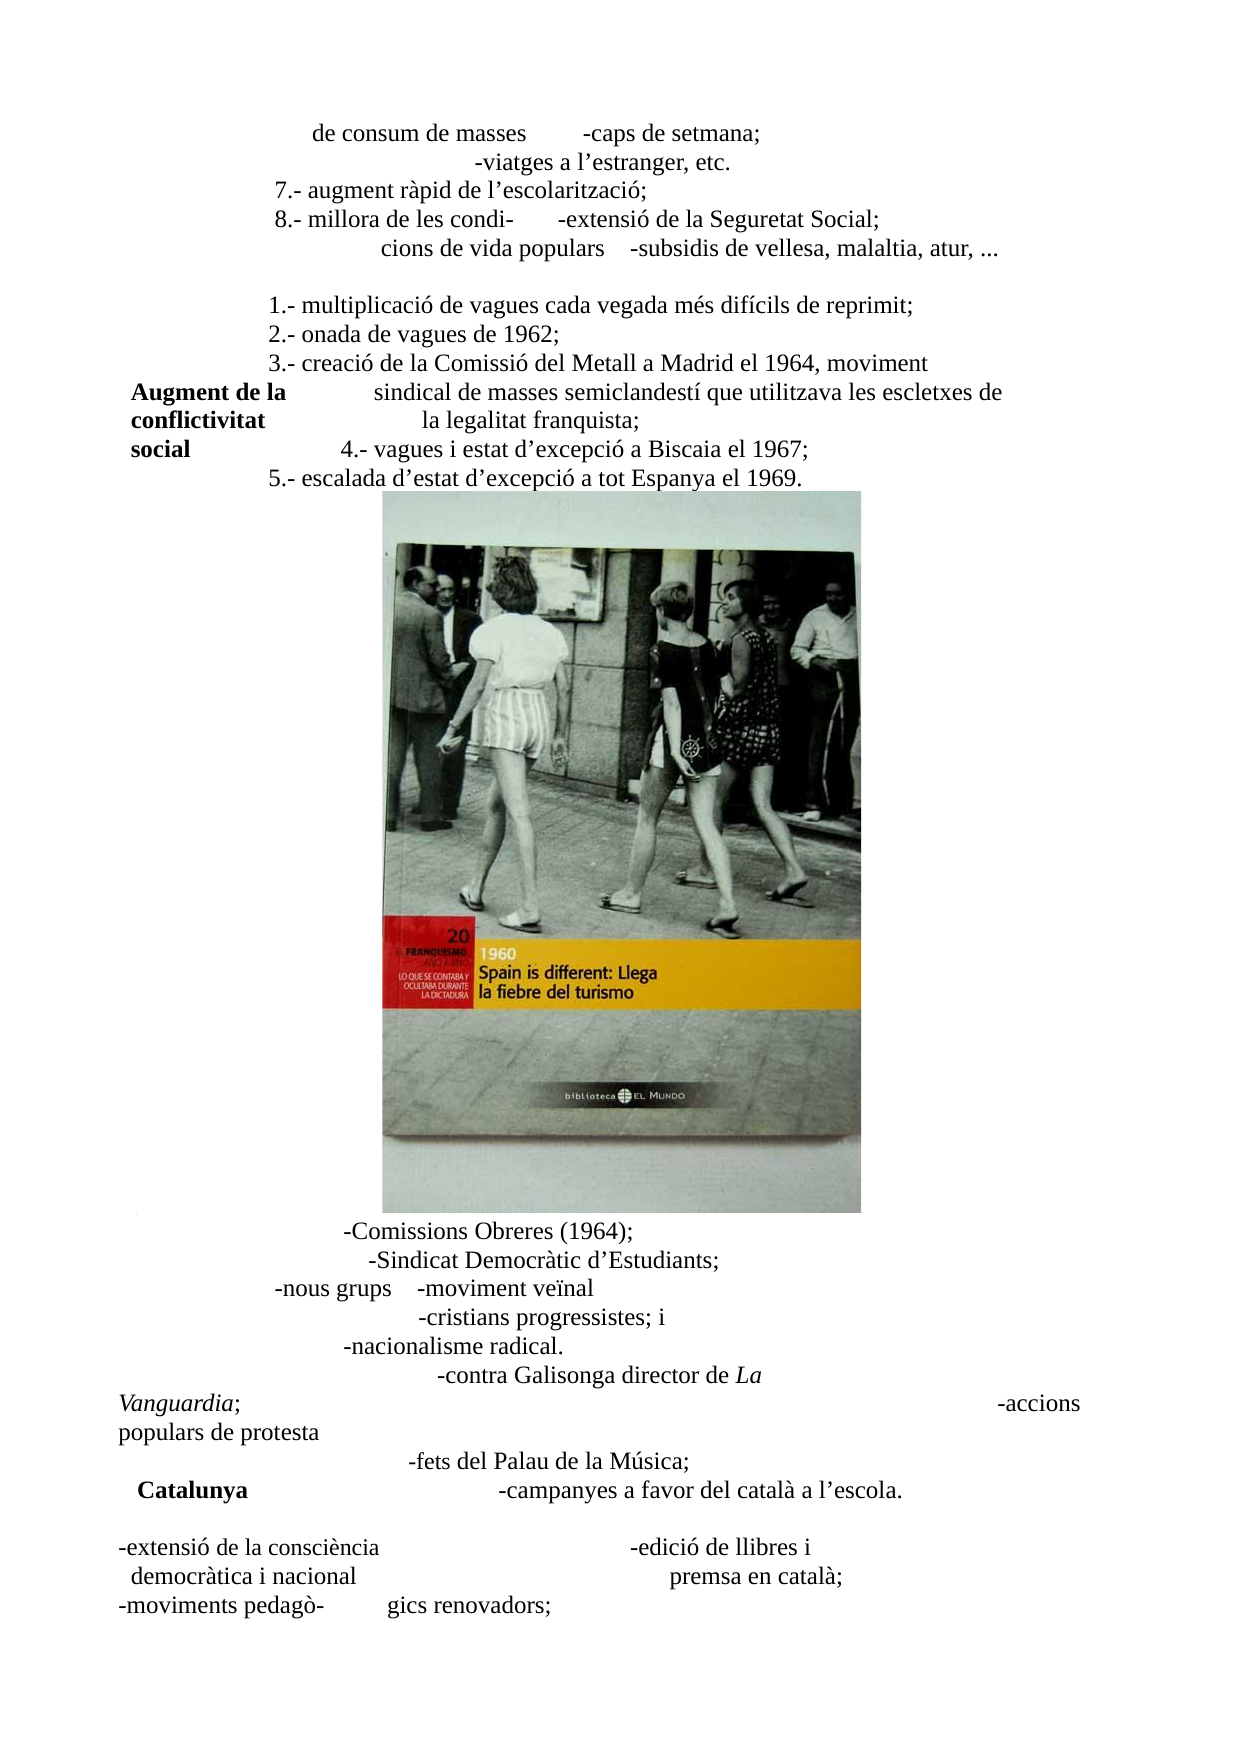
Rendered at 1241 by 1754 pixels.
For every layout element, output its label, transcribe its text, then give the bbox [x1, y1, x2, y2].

text 3.- creació de la Comissió del Metall a Madrid el 1964, moviment [118, 348, 1122, 377]
text 8.- millora de les condi- -extensió de la Seguretat Social; [118, 204, 1122, 233]
text 1.- multiplicació de vagues cada vegada més difícils de reprimit; [118, 291, 1122, 319]
text Catalunya -campanyes a favor del català a l’escola. [118, 1475, 1122, 1503]
text -fets del Palau de la Música; [118, 1446, 1122, 1475]
text -contra Galisonga director de La Vanguardia; -accions populars de protesta [118, 1360, 1122, 1446]
text -Sindicat Democràtic d’Estudiants; [118, 1245, 1122, 1273]
text conflictivitat la legalitat franquista; [118, 406, 1122, 434]
text -nous grups -moviment veïnal [118, 1273, 1122, 1302]
text 7.- augment ràpid de l’escolarització; [118, 176, 1122, 204]
text Augment de la sindical de masses semiclandestí que utilitzava les escletxes de [118, 377, 1122, 406]
text -viatges a l’estranger, etc. [118, 147, 1122, 176]
text 5.- escalada d’estat d’excepció a tot Espanya el 1969. [118, 463, 1122, 492]
text de consum de masses -caps de setmana; [118, 118, 1122, 147]
text -cristians progressistes; i [118, 1302, 1122, 1331]
text cions de vida populars -subsidis de vellesa, malaltia, atur, ... [118, 233, 1122, 262]
text social 4.- vagues i estat d’excepció a Biscaia el 1967; [118, 434, 1122, 463]
text -Comissions Obreres (1964); [118, 1216, 1122, 1245]
picture [382, 491, 862, 1213]
text democràtica i nacional premsa en català; -moviments pedagò- gics renovadors; [118, 1561, 1122, 1618]
text -nacionalisme radical. [118, 1331, 1122, 1360]
text 2.- onada de vagues de 1962; [118, 319, 1122, 348]
text -extensió de la consciència -edició de llibres i [118, 1532, 1122, 1561]
